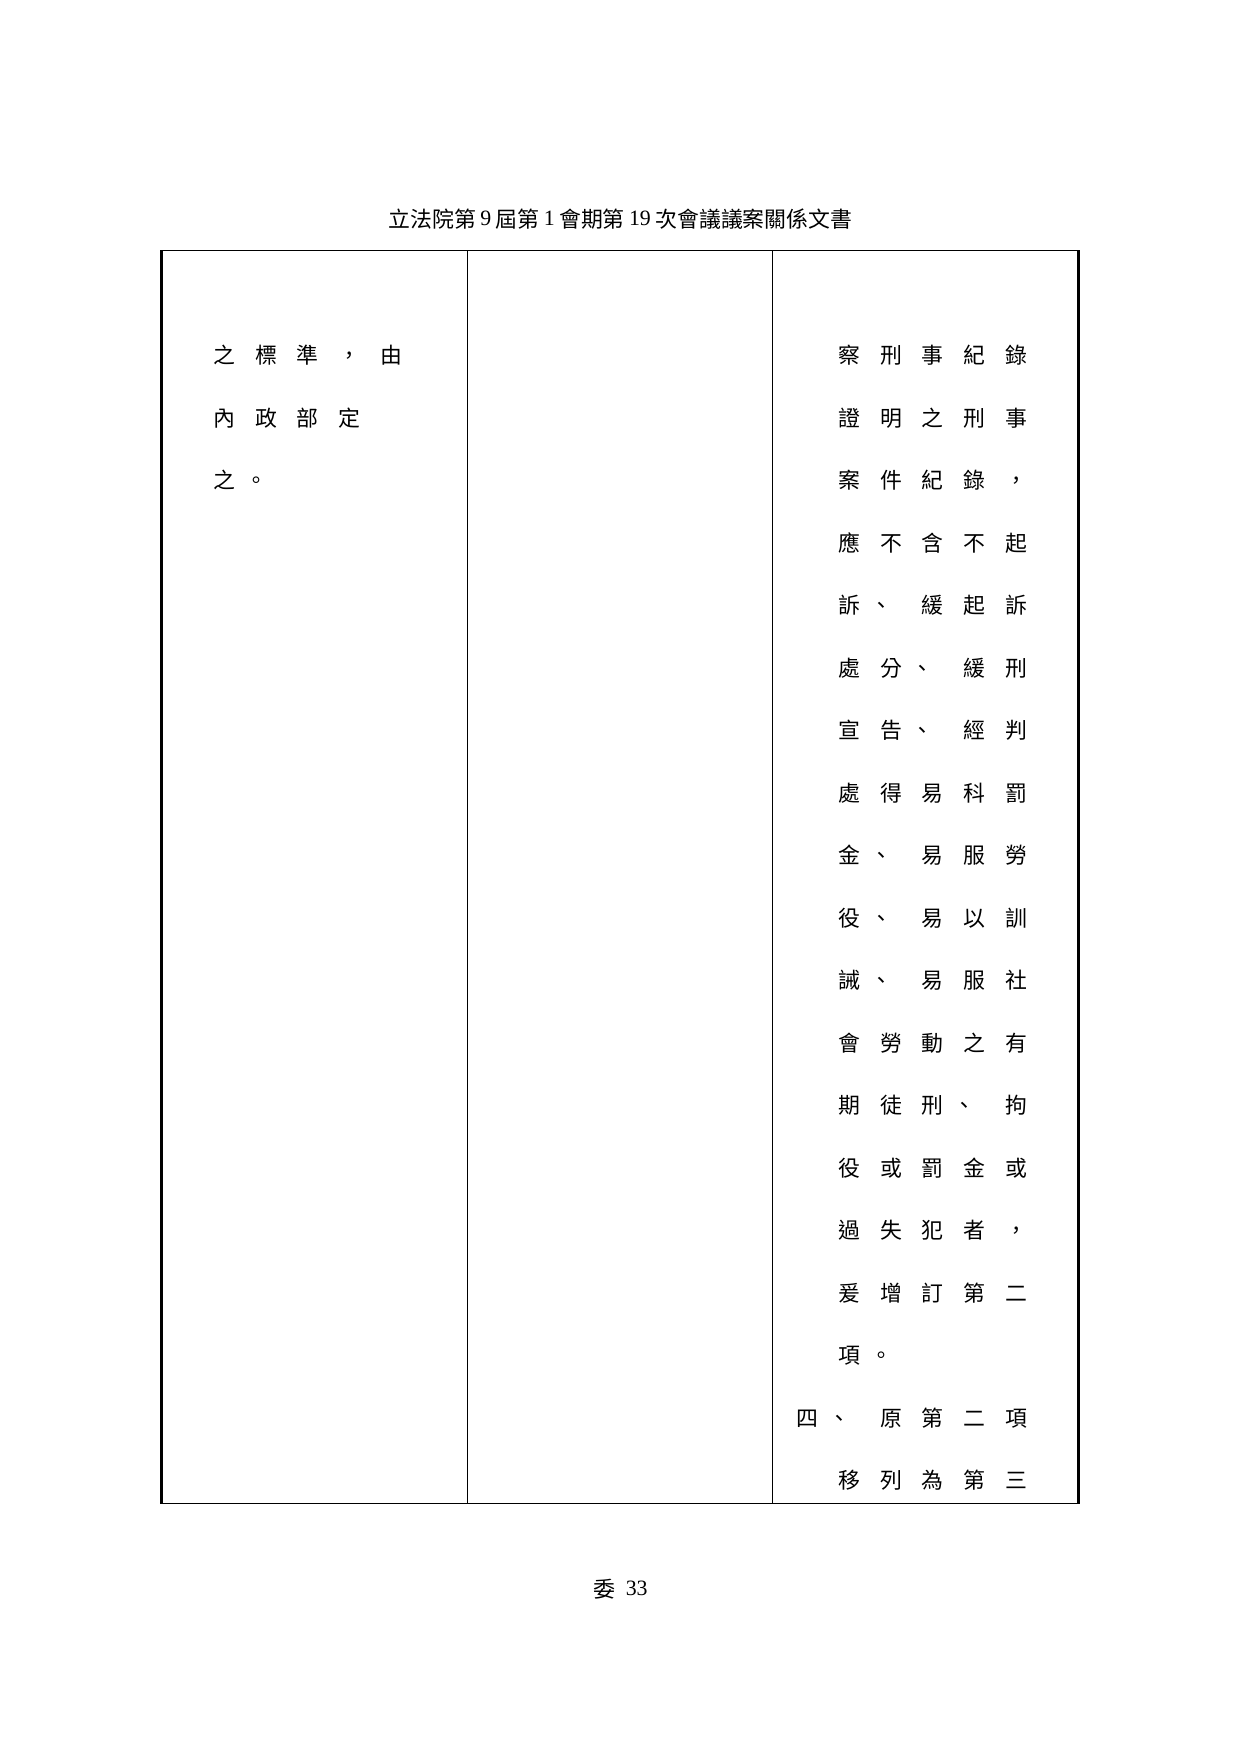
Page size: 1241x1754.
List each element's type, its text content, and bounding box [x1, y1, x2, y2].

table_cell 察刑事紀錄證明之刑事案件紀錄，應不含不起訴、緩起訴處分、緩刑宣告、經判處得易科罰金、易服勞役、易以訓誡、易服社會勞動之有期徒刑、拘役或罰金或過失犯者，爰增訂第二項。 四、原第二項移列為第三 [773, 251, 1077, 1503]
table_cell [468, 251, 772, 1503]
table_cell 之標準，由內政部定之。 [163, 251, 467, 1503]
